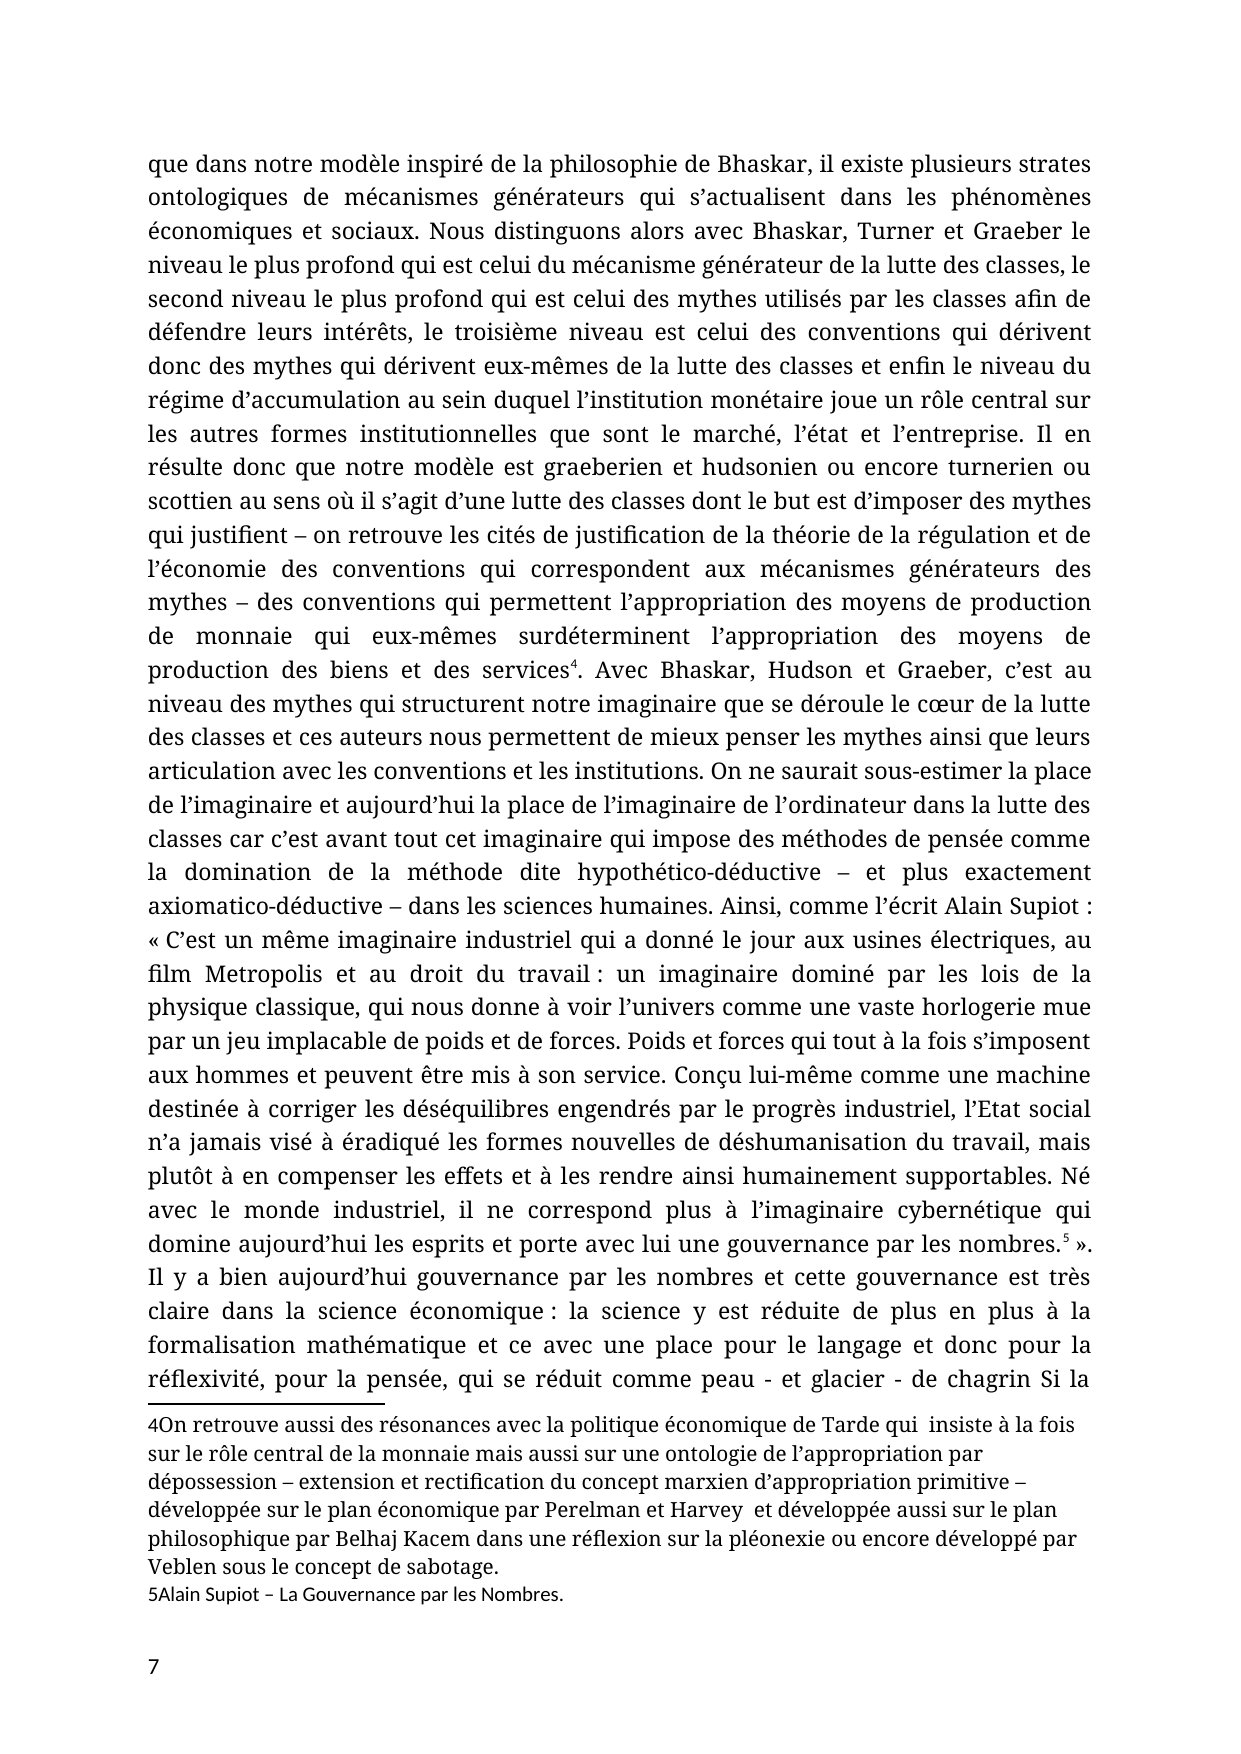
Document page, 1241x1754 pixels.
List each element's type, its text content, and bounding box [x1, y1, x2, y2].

text Alain Supiot – La Gouvernance par les Nombres. [148, 1581, 1093, 1606]
text que dans notre modèle inspiré de la philosophie de Bhaskar, il existe plusieurs strates ontologiques de mécanismes générateurs qui s’actualisent dans les phénomènes économiques et sociaux. Nous distinguons alors avec Bhaskar, Turner et Graeber le niveau le plus profond qui est celui du mécanisme générateur de la lutte des classes, le second niveau le plus profond qui est celui des mythes utilisés par les classes afin de défendre leurs intérêts, le troisième niveau est celui des conventions qui dérivent donc des mythes qui dérivent eux-mêmes de la lutte des classes et enfin le niveau du régime d’accumulation au sein duquel l’institution monétaire joue un rôle central sur les autres formes institutionnelles que sont le marché, l’état et l’entreprise. Il en résulte donc que notre modèle est graeberien et hudsonien ou encore turnerien ou scottien au sens où il s’agit d’une lutte des classes dont le but est d’imposer des mythes qui justifient – on retrouve les cités de justification de la théorie de la régulation et de l’économie des conventions qui correspondent aux mécanismes générateurs des mythes – des conventions qui permettent l’appropriation des moyens de production de monnaie qui eux-mêmes surdéterminent l’appropriation des moyens de production des biens et des services. Avec Bhaskar, Hudson et Graeber, c’est au niveau des mythes qui structurent notre imaginaire que se déroule le cœur de la lutte des classes et ces auteurs nous permettent de mieux penser les mythes ainsi que leurs articulation avec les conventions et les institutions. On ne saurait sous-estimer la place de l’imaginaire et aujourd’hui la place de l’imaginaire de l’ordinateur dans la lutte des classes car c’est avant tout cet imaginaire qui impose des méthodes de pensée comme la domination de la méthode dite hypothético-déductive – et plus exactement axiomatico-déductive – dans les sciences humaines. Ainsi, comme l’écrit Alain Supiot : « C’est un même imaginaire industriel qui a donné le jour aux usines électriques, au film Metropolis et au droit du travail : un imaginaire dominé par les lois de la physique classique, qui nous donne à voir l’univers comme une vaste horlogerie mue par un jeu implacable de poids et de forces. Poids et forces qui tout à la fois s’imposent aux hommes et peuvent être mis à son service. Conçu lui-même comme une machine destinée à corriger les déséquilibres engendrés par le progrès industriel, l’Etat social n’a jamais visé à éradiqué les formes nouvelles de déshumanisation du travail, mais plutôt à en compenser les effets et à les rendre ainsi humainement supportables. Né avec le monde industriel, il ne correspond plus à l’imaginaire cybernétique qui domine aujourd’hui les esprits et porte avec lui une gouvernance par les nombres. ». Il y a bien aujourd’hui gouvernance par les nombres et cette gouvernance est très claire dans la science économique : la science y est réduite de plus en plus à la formalisation mathématique et ce avec une place pour le langage et donc pour la réflexivité, pour la pensée, qui se réduit comme peau - et glacier - de chagrin Si la [148, 148, 1093, 1394]
text On retrouve aussi des résonances avec la politique économique de Tarde qui insiste à la fois sur le rôle central de la monnaie mais aussi sur une ontologie de l’appropriation par dépossession – extension et rectification du concept marxien d’appropriation primitive – développée sur le plan économique par Perelman et Harvey et développée aussi sur le plan philosophique par Belhaj Kacem dans une réflexion sur la pléonexie ou encore développé par Veblen sous le concept de sabotage. [148, 1410, 1093, 1581]
